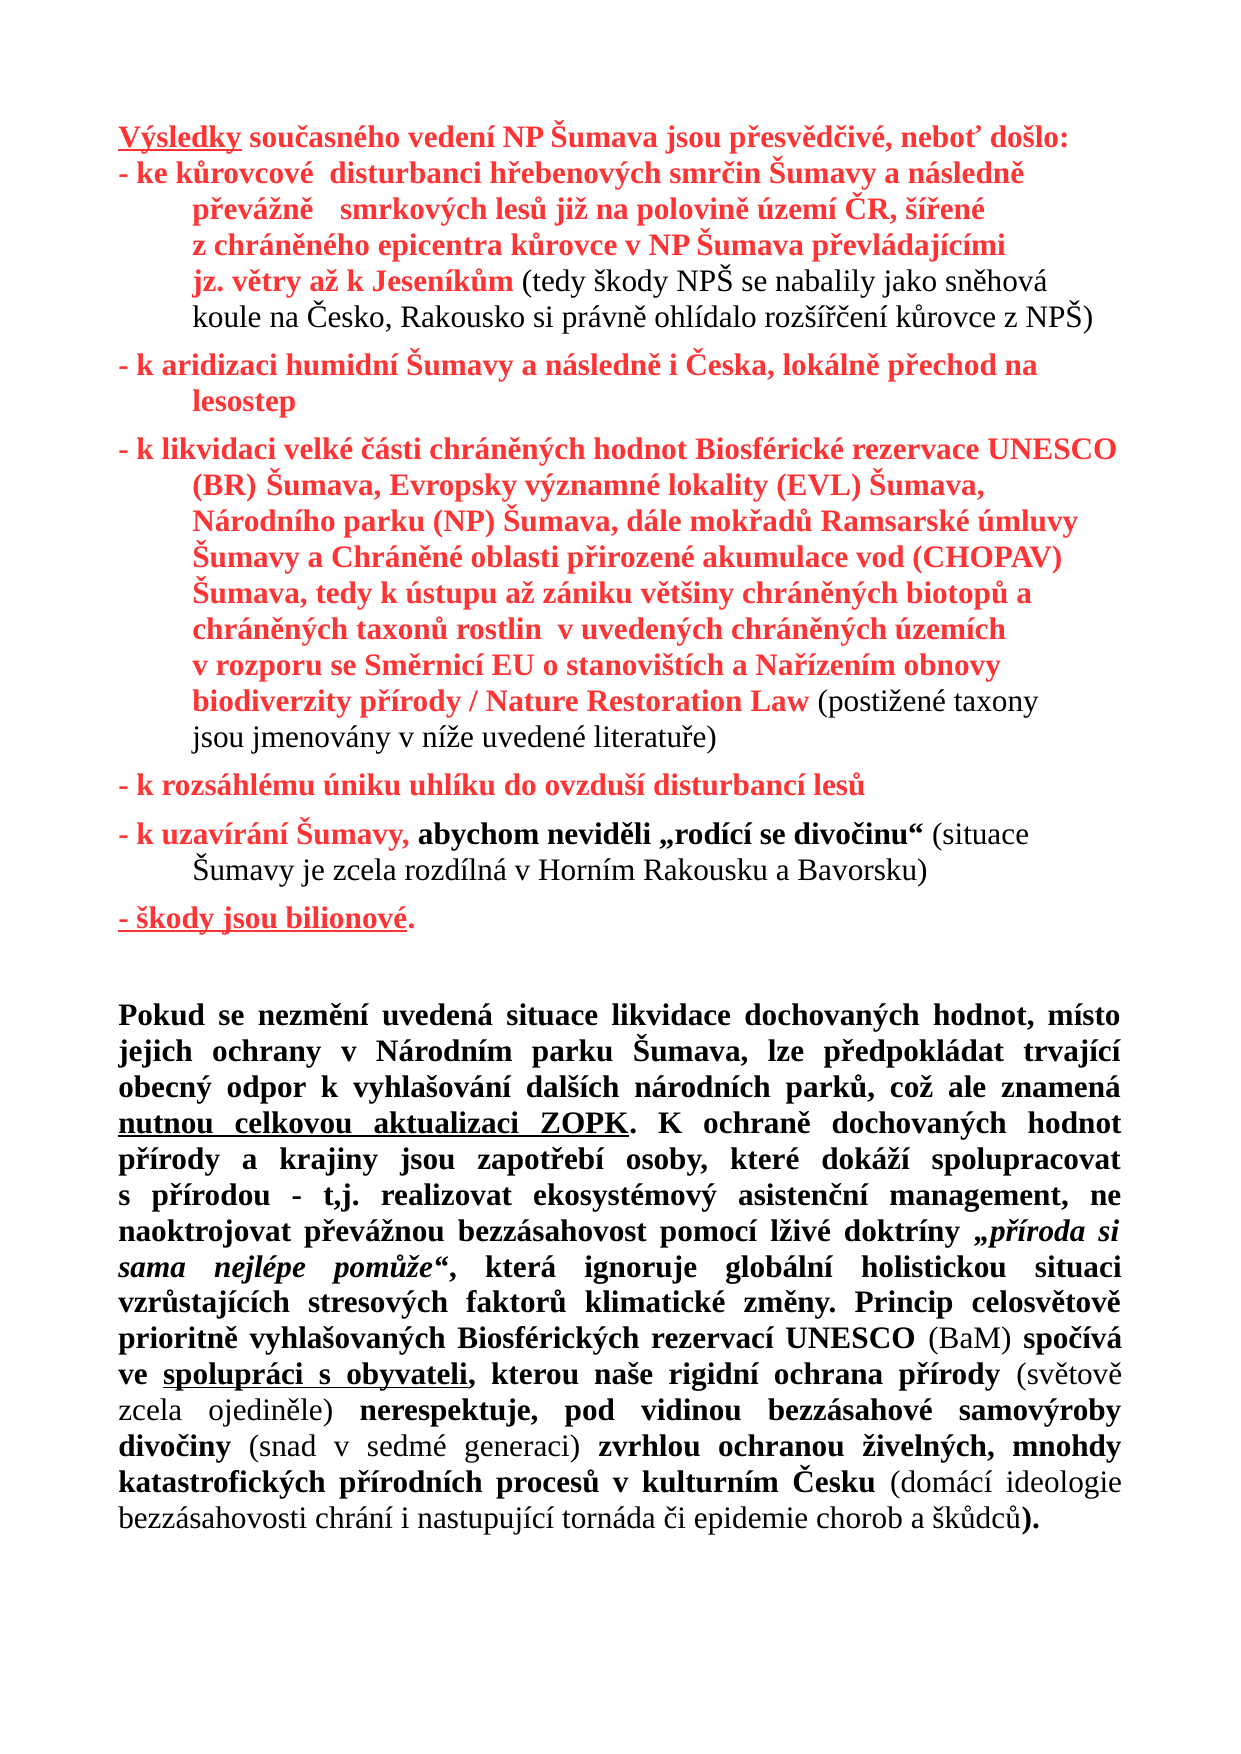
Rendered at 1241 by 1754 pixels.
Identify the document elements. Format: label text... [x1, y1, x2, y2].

text - škody jsou bilionové. [118, 899, 1122, 935]
text - ke kůrovcové disturbanci hřebenových smrčin Šumavy a následně převážně smrkových lesů již na polovině území ČR, šířené z chráněného epicentra kůrovce v NP Šumava převládajícími jz. větry až k Jeseníkům (tedy škody NPŠ se nabalily jako sněhová koule na Česko, Rakousko si právně ohlídalo rozšířčení kůrovce z NPŠ) [118, 154, 1122, 334]
text - k aridizaci humidní Šumavy a následně i Česka, lokálně přechod na lesostep [118, 346, 1122, 418]
text Pokud se nezmění uvedená situace likvidace dochovaných hodnot, místo jejich ochrany v Národním parku Šumava, lze předpokládat trvající obecný odpor k vyhlašování dalších národních parků, což ale znamená nutnou celkovou aktualizaci ZOPK. K ochraně dochovaných hodnot přírody a krajiny jsou zapotřebí osoby, které dokáží spolupracovat s přírodou - t,j. realizovat ekosystémový asistenční management, ne naoktrojovat převážnou bezzásahovost pomocí lživé doktríny „příroda si sama nejlépe pomůže“, která ignoruje globální holistickou situaci vzrůstajících stresových faktorů klimatické změny. Princip celosvětově prioritně vyhlašovaných Biosférických rezervací UNESCO (BaM) spočívá ve spolupráci s obyvateli, kterou naše rigidní ochrana přírody (světově zcela ojediněle) nerespektuje, pod vidinou bezzásahové samovýroby divočiny (snad v sedmé generaci) zvrhlou ochranou živelných, mnohdy katastrofických přírodních procesů v kulturním Česku (domácí ideologie bezzásahovosti chrání i nastupující tornáda či epidemie chorob a škůdců). [118, 996, 1122, 1535]
text - k likvidaci velké části chráněných hodnot Biosférické rezervace UNESCO (BR) Šumava, Evropsky významné lokality (EVL) Šumava, Národního parku (NP) Šumava, dále mokřadů Ramsarské úmluvy Šumavy a Chráněné oblasti přirozené akumulace vod (CHOPAV) Šumava, tedy k ústupu až zániku většiny chráněných biotopů a chráněných taxonů rostlin v uvedených chráněných územích v rozporu se Směrnicí EU o stanovištích a Nařízením obnovy biodiverzity přírody / Nature Restoration Law (postižené taxony jsou jmenovány v níže uvedené literatuře) [118, 431, 1122, 754]
text - k uzavírání Šumavy, abychom neviděli „rodící se divočinu“ (situace Šumavy je zcela rozdílná v Horním Rakousku a Bavorsku) [118, 815, 1122, 887]
text - k rozsáhlému úniku uhlíku do ovzduší disturbancí lesů [118, 767, 1122, 802]
text Výsledky současného vedení NP Šumava jsou přesvědčivé, neboť došlo: [118, 118, 1122, 154]
